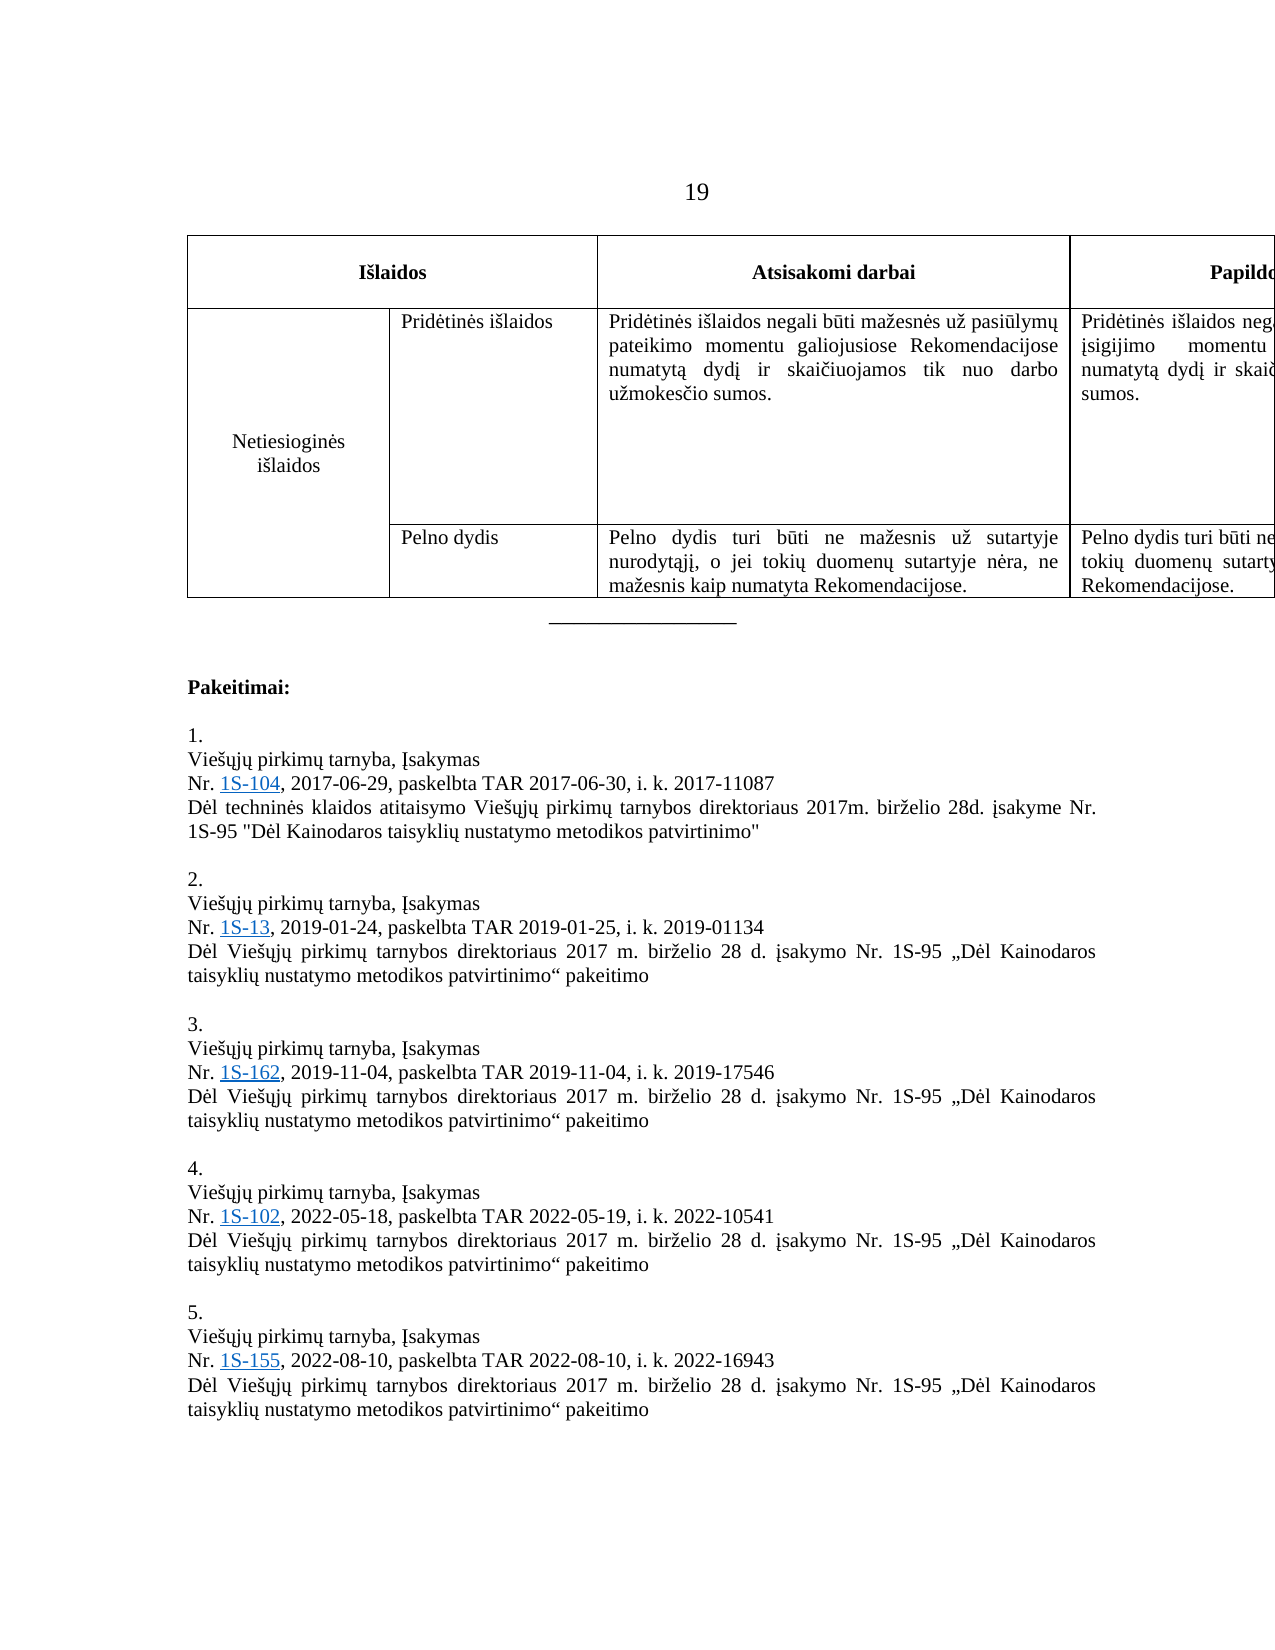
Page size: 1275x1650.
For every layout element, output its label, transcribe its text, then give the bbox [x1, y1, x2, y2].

text 4. [187, 1156, 1098, 1180]
table_cell Pelno dydis turi būti ne mažesnis už sutartyje nurodytąjį, o jei tokių duomenų sutartyje nėra, ne mažesnis kaip numatyta Rekomendacijose. [598, 525, 1069, 597]
text Viešųjų pirkimų tarnyba, Įsakymas [187, 747, 1098, 771]
text Dėl Viešųjų pirkimų tarnybos direktoriaus 2017 m. birželio 28 d. įsakymo Nr. 1S-95 „Dėl Kainodaros taisyklių nustatymo metodikos patvirtinimo“ pakeitimo [187, 1372, 1098, 1421]
table_cell Netiesioginės išlaidos [188, 309, 389, 597]
text Viešųjų pirkimų tarnyba, Įsakymas [187, 891, 1098, 915]
text 5. [187, 1300, 1098, 1324]
text 2. [187, 867, 1098, 891]
text Dėl Viešųjų pirkimų tarnybos direktoriaus 2017 m. birželio 28 d. įsakymo Nr. 1S-95 „Dėl Kainodaros taisyklių nustatymo metodikos patvirtinimo“ pakeitimo [187, 939, 1098, 987]
text Nr. 1S-104, 2017-06-29, paskelbta TAR 2017-06-30, i. k. 2017-11087 [187, 771, 1098, 795]
text Nr. 1S-162, 2019-11-04, paskelbta TAR 2019-11-04, i. k. 2019-17546 [187, 1060, 1098, 1084]
table_cell Pelno dydis [390, 525, 597, 597]
text 3. [187, 1012, 1098, 1036]
table_cell Pridėtinės išlaidos [390, 309, 597, 523]
text Nr. 1S-102, 2022-05-18, paskelbta TAR 2022-05-19, i. k. 2022-10541 [187, 1204, 1098, 1228]
text Nr. 1S-13, 2019-01-24, paskelbta TAR 2019-01-25, i. k. 2019-01134 [187, 915, 1098, 939]
text Viešųjų pirkimų tarnyba, Įsakymas [187, 1324, 1098, 1348]
text 1. [187, 723, 1098, 747]
table_header Papildomai įsigyjami darbai [1071, 236, 1274, 308]
text Nr. 1S-155, 2022-08-10, paskelbta TAR 2022-08-10, i. k. 2022-16943 [187, 1348, 1098, 1372]
text Pakeitimai: [187, 675, 1098, 699]
table_cell Pridėtinės išlaidos negali būti didesnės už papildomų darbų įsigijimo momentu galiojančiose Rekomendacijose numatytą dydį ir skaičiuojamos tik nuo darbo užmokesčio sumos. [1071, 309, 1274, 523]
text Viešųjų pirkimų tarnyba, Įsakymas [187, 1036, 1098, 1060]
text Dėl Viešųjų pirkimų tarnybos direktoriaus 2017 m. birželio 28 d. įsakymo Nr. 1S-95 „Dėl Kainodaros taisyklių nustatymo metodikos patvirtinimo“ pakeitimo [187, 1084, 1098, 1132]
text Viešųjų pirkimų tarnyba, Įsakymas [187, 1180, 1098, 1204]
table_cell Pelno dydis turi būti ne didesnis už sutartyje nurodytąjį, o jei tokių duomenų sutartyje nėra, ne didesnis kaip numatyta Rekomendacijose. [1071, 525, 1274, 597]
table_header Atsisakomi darbai [598, 236, 1069, 308]
text Dėl techninės klaidos atitaisymo Viešųjų pirkimų tarnybos direktoriaus 2017m. birželio 28d. įsakyme Nr. 1S-95 "Dėl Kainodaros taisyklių nustatymo metodikos patvirtinimo" [187, 795, 1098, 843]
table_header Išlaidos [188, 236, 597, 308]
text Dėl Viešųjų pirkimų tarnybos direktoriaus 2017 m. birželio 28 d. įsakymo Nr. 1S-95 „Dėl Kainodaros taisyklių nustatymo metodikos patvirtinimo“ pakeitimo [187, 1228, 1098, 1276]
text _______________ [187, 598, 1098, 627]
table_cell Pridėtinės išlaidos negali būti mažesnės už pasiūlymų pateikimo momentu galiojusiose Rekomendacijose numatytą dydį ir skaičiuojamos tik nuo darbo užmokesčio sumos. [598, 309, 1069, 523]
